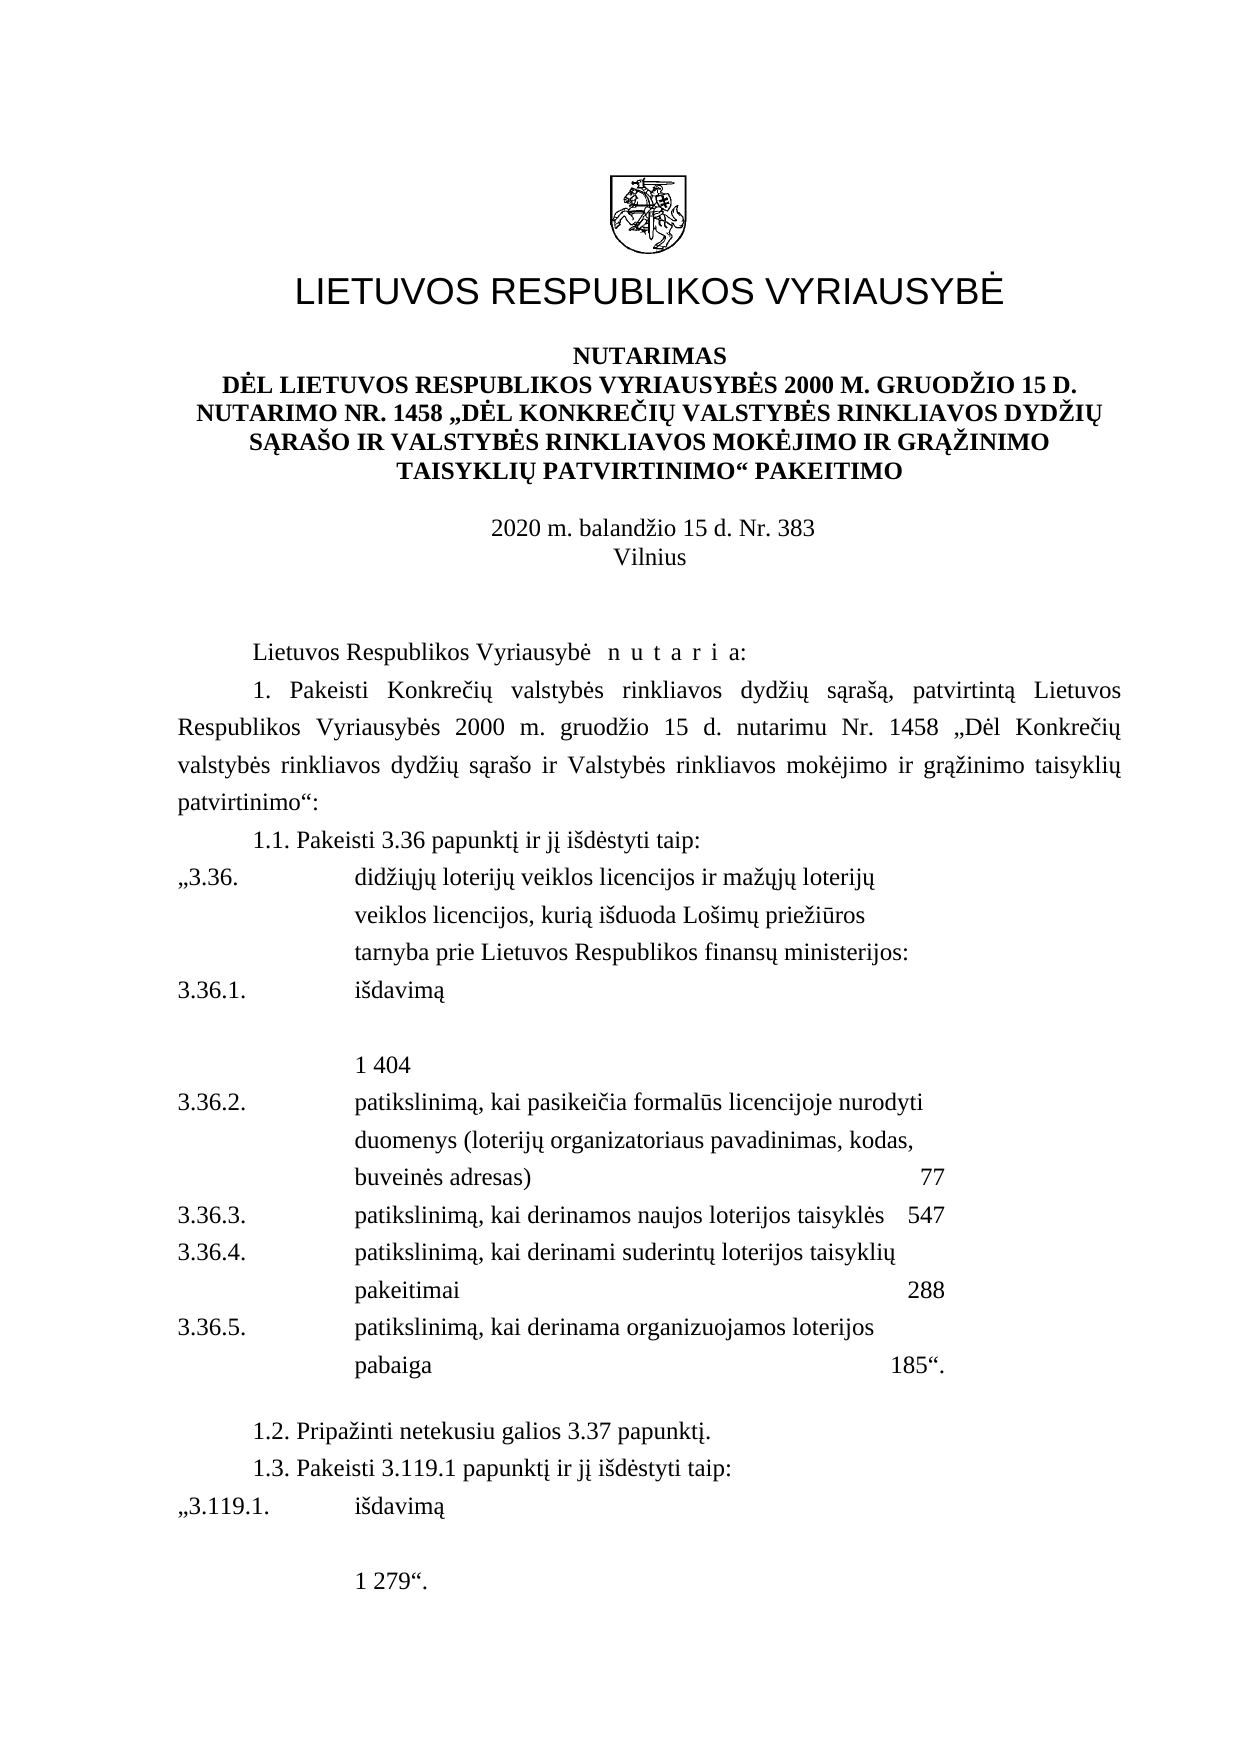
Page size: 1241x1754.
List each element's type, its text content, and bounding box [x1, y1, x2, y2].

text 1.2. Pripažinti netekusiu galios 3.37 papunktį. [177, 1407, 1122, 1445]
text 1.1. Pakeisti 3.36 papunktį ir jį išdėstyti taip: [177, 816, 1122, 853]
text Lietuvos Respublikos Vyriausybė [177, 269, 1122, 312]
text „3.119.1. išdavimą 1 279“. [177, 1482, 916, 1595]
text 3.36.5. patikslinimą, kai derinama organizuojamos loterijos pabaiga 185“. [177, 1303, 945, 1378]
text nutarimas [177, 341, 1122, 370]
text Vilnius [177, 542, 1122, 571]
text Lietuvos Respublikos Vyriausybė nutaria: [177, 628, 1167, 666]
text 3.36.3. patikslinimą, kai derinamos naujos loterijos taisyklės 547 [177, 1191, 945, 1228]
text 2020 m. balandžio 15 d. Nr. 383 [177, 513, 1122, 542]
text 3.36.2. patikslinimą, kai pasikeičia formalūs licencijoje nurodyti duomenys (loterijų organizatoriaus pavadinimas, kodas, buveinės adresas) 77 [177, 1078, 945, 1191]
text 3.36.4. patikslinimą, kai derinami suderintų loterijos taisyklių pakeitimai 288 [177, 1228, 945, 1303]
text 3.36.1. išdavimą 1 404 [177, 966, 945, 1078]
text 1.3. Pakeisti 3.119.1 papunktį ir jį išdėstyti taip: [177, 1445, 1122, 1482]
text DĖL LIETUVOS RESPUBLIKOS VYRIAUSYBĖS 2000 M. GRUODŽIO 15 D. NUTARIMO NR. 1458 „DĖL KONKREČIŲ VALSTYBĖS RINKLIAVOS DYDŽIŲ SĄRAŠO IR VALSTYBĖS RINKLIAVOS MOKĖJIMO IR GRĄŽINIMO TAISYKLIŲ PATVIRTINIMO“ PAKEITIMO [177, 370, 1122, 485]
text „3.36. didžiųjų loterijų veiklos licencijos ir mažųjų loterijų veiklos licencijos, kurią išduoda Lošimų priežiūros tarnyba prie Lietuvos Respublikos finansų ministerijos: [177, 853, 945, 966]
text 1. Pakeisti Konkrečių valstybės rinkliavos dydžių sąrašą, patvirtintą Lietuvos Respublikos Vyriausybės 2000 m. gruodžio 15 d. nutarimu Nr. 1458 „Dėl Konkrečių valstybės rinkliavos dydžių sąrašo ir Valstybės rinkliavos mokėjimo ir grąžinimo taisyklių patvirtinimo“: [177, 666, 1122, 816]
